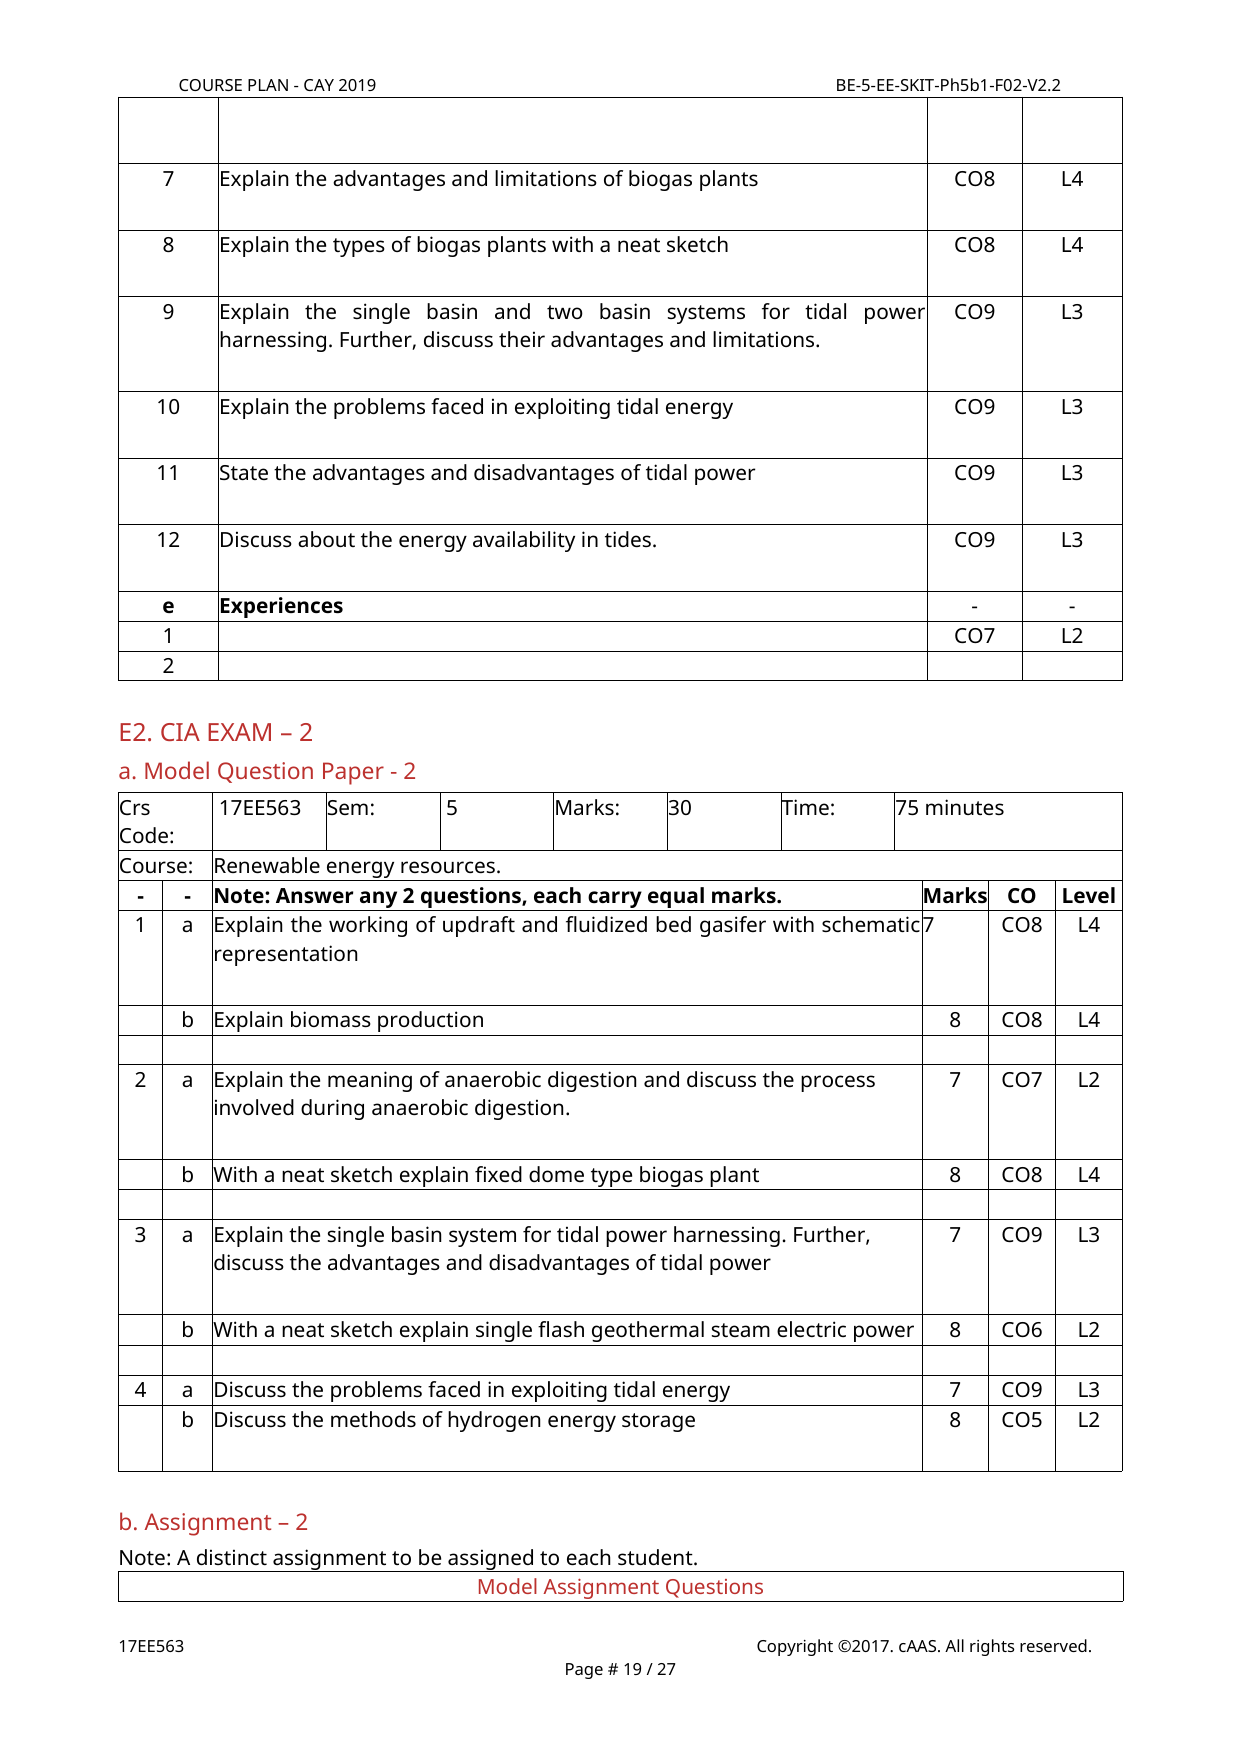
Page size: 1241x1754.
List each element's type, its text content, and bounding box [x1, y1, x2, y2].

subtitle b. Assignment – 2 [118, 1506, 1122, 1537]
table_cell [219, 98, 927, 163]
table_cell Level [1056, 881, 1122, 910]
table_cell [1056, 1346, 1122, 1375]
table_cell L2 [1023, 622, 1122, 651]
table_cell Explain the meaning of anaerobic digestion and discuss the process involved during anaerobic digestion. [213, 1065, 922, 1159]
table_cell [219, 622, 927, 651]
subtitle E2. CIA EXAM – 2 [118, 715, 1122, 749]
table_cell State the advantages and disadvantages of tidal power [219, 459, 927, 524]
table_cell 11 [119, 459, 218, 524]
table_cell L2 [1056, 1406, 1122, 1471]
table_cell Explain biomass production [213, 1006, 922, 1034]
table_cell [989, 1036, 1055, 1064]
table_cell Course: [119, 851, 212, 880]
table_cell 8 [923, 1315, 988, 1345]
table_cell [989, 1190, 1055, 1219]
table_cell CO8 [928, 231, 1022, 296]
table_cell a [163, 911, 212, 1005]
table_cell [119, 1406, 162, 1471]
table_cell L3 [1023, 297, 1122, 391]
table_cell CO6 [989, 1315, 1055, 1345]
table_cell Experiences [219, 592, 927, 621]
table_cell [163, 1036, 212, 1064]
table_cell [928, 652, 1022, 680]
table_cell Explain the single basin and two basin systems for tidal power harnessing. Further, discuss their advantages and limitations. [219, 297, 927, 391]
table_header Model Assignment Questions [119, 1572, 1123, 1601]
table_header 30 [668, 793, 781, 850]
table_cell 8 [923, 1160, 988, 1189]
subtitle a. Model Question Paper - 2 [118, 755, 1122, 786]
table_cell b [163, 1160, 212, 1189]
table_cell 8 [119, 231, 218, 296]
table_cell L2 [1056, 1065, 1122, 1159]
table_cell L4 [1023, 164, 1122, 230]
table_cell b [163, 1406, 212, 1471]
table_cell L3 [1056, 1220, 1122, 1314]
table_cell [163, 1346, 212, 1375]
table_cell CO8 [928, 164, 1022, 230]
table_cell [1023, 98, 1122, 163]
table_cell [928, 98, 1022, 163]
table_cell [213, 1190, 922, 1219]
table_cell CO9 [928, 297, 1022, 391]
table_cell 8 [923, 1406, 988, 1471]
table_cell 10 [119, 392, 218, 458]
table_cell [213, 1346, 922, 1375]
table_cell CO9 [989, 1376, 1055, 1404]
table_cell 7 [923, 911, 988, 1005]
table_cell [213, 1036, 922, 1064]
table_cell Explain the single basin system for tidal power harnessing. Further, discuss the advantages and disadvantages of tidal power [213, 1220, 922, 1314]
table_cell 8 [923, 1006, 988, 1034]
table_cell L3 [1023, 459, 1122, 524]
table_cell - [119, 881, 162, 910]
table_cell CO8 [989, 1160, 1055, 1189]
table_cell [119, 1036, 162, 1064]
table_cell 7 [923, 1220, 988, 1314]
table_cell Discuss about the energy availability in tides. [219, 525, 927, 591]
table_cell Marks [923, 881, 988, 910]
table_cell Note: Answer any 2 questions, each carry equal marks. [213, 881, 922, 910]
table_cell a [163, 1376, 212, 1404]
table_cell 12 [119, 525, 218, 591]
table_cell [119, 1006, 162, 1034]
table_cell a [163, 1220, 212, 1314]
table_header 17EE563 [213, 793, 326, 850]
table_cell With a neat sketch explain single flash geothermal steam electric power [213, 1315, 922, 1345]
table_cell Discuss the methods of hydrogen energy storage [213, 1406, 922, 1471]
table_cell L3 [1023, 525, 1122, 591]
table_header 75 minutes [895, 793, 1122, 850]
table_cell Explain the types of biogas plants with a neat sketch [219, 231, 927, 296]
table_cell b [163, 1006, 212, 1034]
table_cell CO8 [989, 1006, 1055, 1034]
table_cell a [163, 1065, 212, 1159]
table_cell CO8 [989, 911, 1055, 1005]
table_cell [1056, 1190, 1122, 1219]
table_cell L3 [1056, 1376, 1122, 1404]
table_cell b [163, 1315, 212, 1345]
table_cell CO9 [928, 392, 1022, 458]
table_cell [163, 1190, 212, 1219]
table_cell 1 [119, 911, 162, 1005]
table_cell CO7 [928, 622, 1022, 651]
table_cell Explain the problems faced in exploiting tidal energy [219, 392, 927, 458]
table_cell CO5 [989, 1406, 1055, 1471]
table_cell [923, 1036, 988, 1064]
table_cell - [928, 592, 1022, 621]
table_cell [119, 1190, 162, 1219]
table_cell L2 [1056, 1315, 1122, 1345]
table_cell 2 [119, 652, 218, 680]
table_cell CO7 [989, 1065, 1055, 1159]
table_cell With a neat sketch explain fixed dome type biogas plant [213, 1160, 922, 1189]
table_header Sem: [327, 793, 440, 850]
table_cell CO9 [989, 1220, 1055, 1314]
table_cell [119, 1160, 162, 1189]
table_cell Discuss the problems faced in exploiting tidal energy [213, 1376, 922, 1404]
table_cell CO9 [928, 525, 1022, 591]
table_cell 4 [119, 1376, 162, 1404]
table_cell [923, 1190, 988, 1219]
table_cell 7 [119, 164, 218, 230]
table_cell L4 [1056, 1160, 1122, 1189]
table_cell 2 [119, 1065, 162, 1159]
table_cell L4 [1056, 911, 1122, 1005]
table_cell [219, 652, 927, 680]
table_header Marks: [554, 793, 667, 850]
table_cell 3 [119, 1220, 162, 1314]
table_cell L3 [1023, 392, 1122, 458]
table_cell L4 [1023, 231, 1122, 296]
table_cell [923, 1346, 988, 1375]
table_cell - [1023, 592, 1122, 621]
table_cell Renewable energy resources. [213, 851, 1122, 880]
table_cell [119, 1346, 162, 1375]
table_header 5 [441, 793, 553, 850]
table_cell 7 [923, 1376, 988, 1404]
table_cell Explain the working of updraft and fluidized bed gasifer with schematic representation [213, 911, 922, 1005]
table_cell Explain the advantages and limitations of biogas plants [219, 164, 927, 230]
table_cell e [119, 592, 218, 621]
table_cell [119, 1315, 162, 1345]
table_cell 9 [119, 297, 218, 391]
table_cell - [163, 881, 212, 910]
text Note: A distinct assignment to be assigned to each student. [118, 1543, 1122, 1571]
table_cell [1056, 1036, 1122, 1064]
table_cell [989, 1346, 1055, 1375]
table_cell [1023, 652, 1122, 680]
table_cell CO [989, 881, 1055, 910]
table_header Crs Code: [119, 793, 212, 850]
table_cell 1 [119, 622, 218, 651]
table_cell L4 [1056, 1006, 1122, 1034]
table_cell [119, 98, 218, 163]
table_cell CO9 [928, 459, 1022, 524]
table_header Time: [782, 793, 894, 850]
table_cell 7 [923, 1065, 988, 1159]
